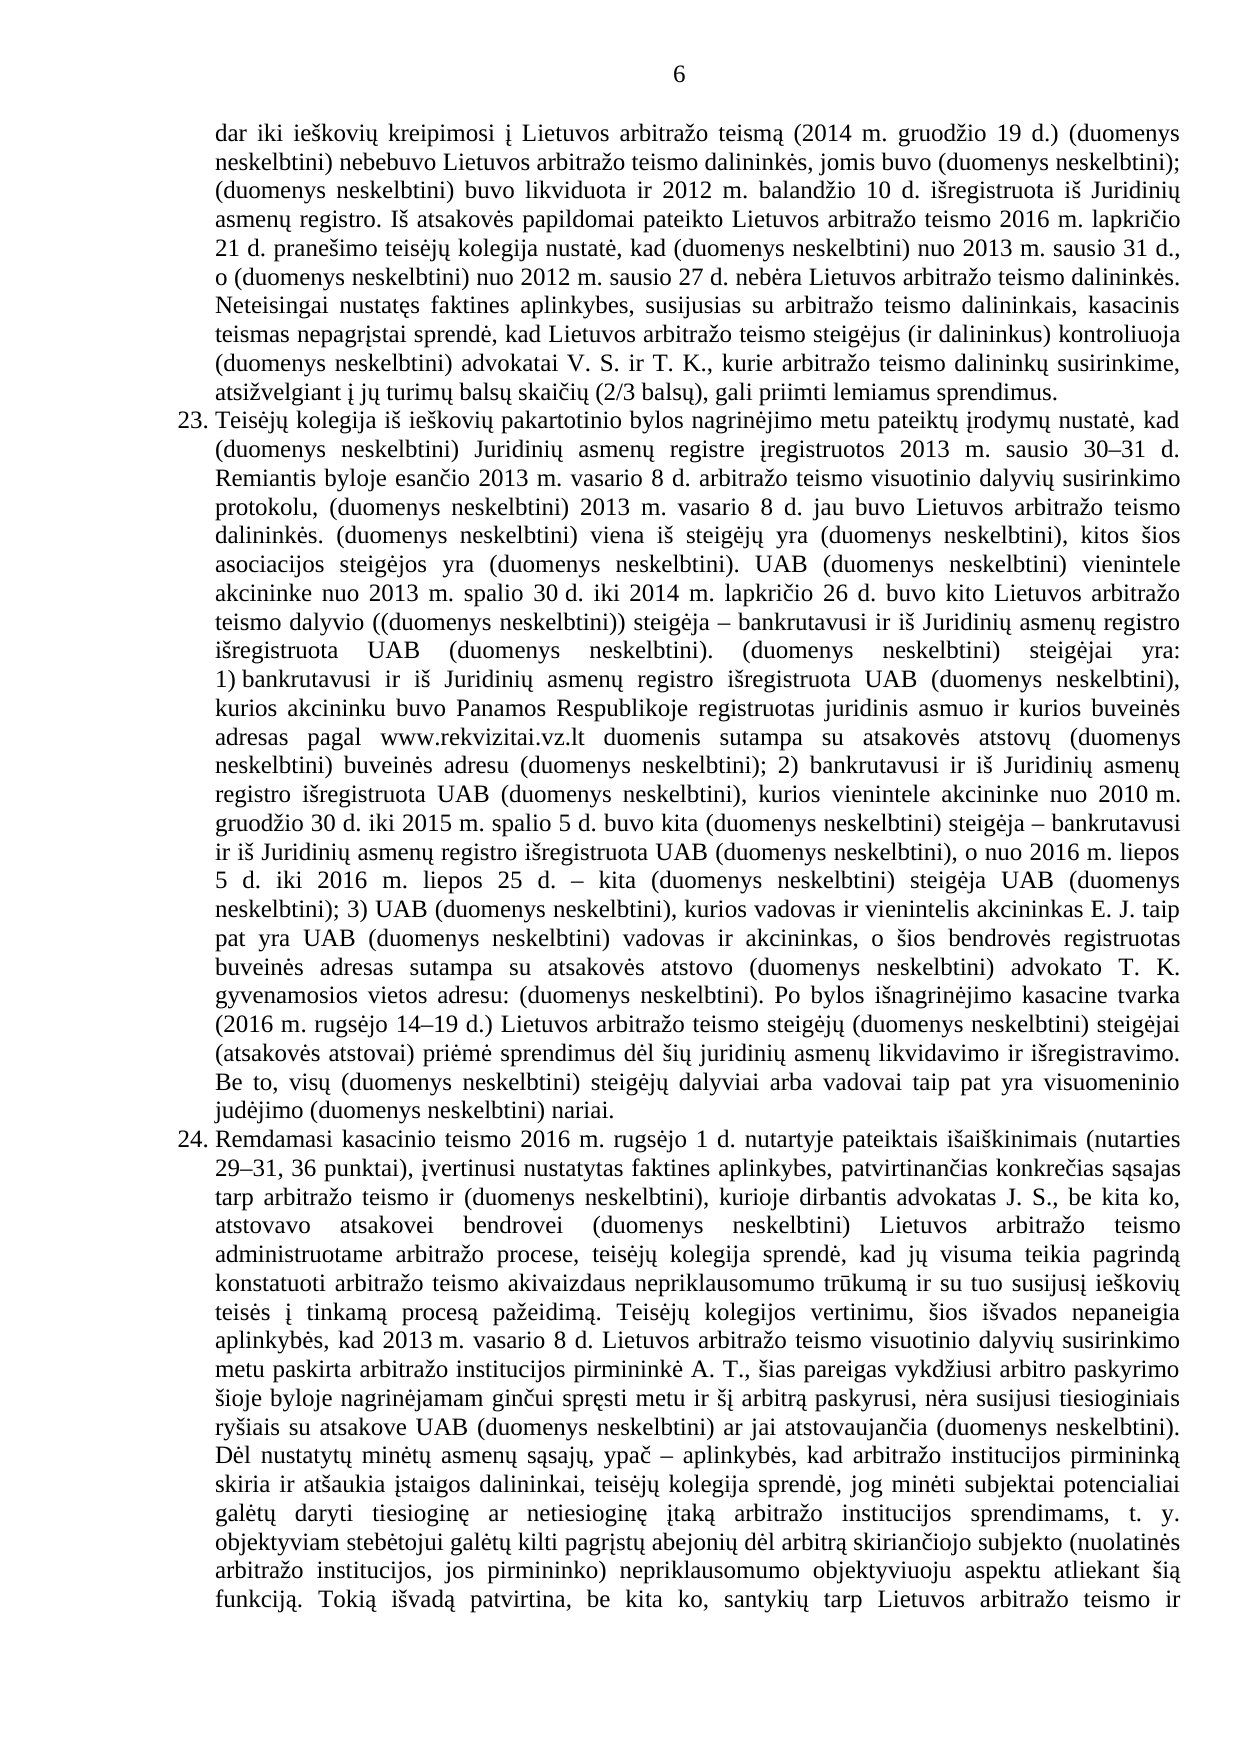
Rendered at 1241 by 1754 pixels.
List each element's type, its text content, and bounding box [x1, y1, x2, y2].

text dar iki ieškovių kreipimosi į Lietuvos arbitražo teismą (2014 m. gruodžio 19 d.) (duomenys neskelbtini) nebebuvo Lietuvos arbitražo teismo dalininkės, jomis buvo (duomenys neskelbtini); (duomenys neskelbtini) buvo likviduota ir 2012 m. balandžio 10 d. išregistruota iš Juridinių asmenų registro. Iš atsakovės papildomai pateikto Lietuvos arbitražo teismo 2016 m. lapkričio 21 d. pranešimo teisėjų kolegija nustatė, kad (duomenys neskelbtini) nuo 2013 m. sausio 31 d., o (duomenys neskelbtini) nuo 2012 m. sausio 27 d. nebėra Lietuvos arbitražo teismo dalininkės. Neteisingai nustatęs faktines aplinkybes, susijusias su arbitražo teismo dalininkais, kasacinis teismas nepagrįstai sprendė, kad Lietuvos arbitražo teismo steigėjus (ir dalininkus) kontroliuoja (duomenys neskelbtini) advokatai V. S. ir T. K., kurie arbitražo teismo dalininkų susirinkime, atsižvelgiant į jų turimų balsų skaičių (2/3 balsų), gali priimti lemiamus sprendimus. [177, 118, 1181, 406]
text 23. Teisėjų kolegija iš ieškovių pakartotinio bylos nagrinėjimo metu pateiktų įrodymų nustatė, kad (duomenys neskelbtini) Juridinių asmenų registre įregistruotos 2013 m. sausio 30–31 d. Remiantis byloje esančio 2013 m. vasario 8 d. arbitražo teismo visuotinio dalyvių susirinkimo protokolu, (duomenys neskelbtini) 2013 m. vasario 8 d. jau buvo Lietuvos arbitražo teismo dalininkės. (duomenys neskelbtini) viena iš steigėjų yra (duomenys neskelbtini), kitos šios asociacijos steigėjos yra (duomenys neskelbtini). UAB (duomenys neskelbtini) vienintele akcininke nuo 2013 m. spalio 30 d. iki 2014 m. lapkričio 26 d. buvo kito Lietuvos arbitražo teismo dalyvio ((duomenys neskelbtini)) steigėja – bankrutavusi ir iš Juridinių asmenų registro išregistruota UAB (duomenys neskelbtini). (duomenys neskelbtini) steigėjai yra: 1) bankrutavusi ir iš Juridinių asmenų registro išregistruota UAB (duomenys neskelbtini), kurios akcininku buvo Panamos Respublikoje registruotas juridinis asmuo ir kurios buveinės adresas pagal www.rekvizitai.vz.lt duomenis sutampa su atsakovės atstovų (duomenys neskelbtini) buveinės adresu (duomenys neskelbtini); 2) bankrutavusi ir iš Juridinių asmenų registro išregistruota UAB (duomenys neskelbtini), kurios vienintele akcininke nuo 2010 m. gruodžio 30 d. iki 2015 m. spalio 5 d. buvo kita (duomenys neskelbtini) steigėja – bankrutavusi ir iš Juridinių asmenų registro išregistruota UAB (duomenys neskelbtini), o nuo 2016 m. liepos 5 d. iki 2016 m. liepos 25 d. – kita (duomenys neskelbtini) steigėja UAB (duomenys neskelbtini); 3) UAB (duomenys neskelbtini), kurios vadovas ir vienintelis akcininkas E. J. taip pat yra UAB (duomenys neskelbtini) vadovas ir akcininkas, o šios bendrovės registruotas buveinės adresas sutampa su atsakovės atstovo (duomenys neskelbtini) advokato T. K. gyvenamosios vietos adresu: (duomenys neskelbtini). Po bylos išnagrinėjimo kasacine tvarka (2016 m. rugsėjo 14–19 d.) Lietuvos arbitražo teismo steigėjų (duomenys neskelbtini) steigėjai (atsakovės atstovai) priėmė sprendimus dėl šių juridinių asmenų likvidavimo ir išregistravimo. Be to, visų (duomenys neskelbtini) steigėjų dalyviai arba vadovai taip pat yra visuomeninio judėjimo (duomenys neskelbtini) nariai. [177, 406, 1181, 1124]
text 24. Remdamasi kasacinio teismo 2016 m. rugsėjo 1 d. nutartyje pateiktais išaiškinimais (nutarties 29–31, 36 punktai), įvertinusi nustatytas faktines aplinkybes, patvirtinančias konkrečias sąsajas tarp arbitražo teismo ir (duomenys neskelbtini), kurioje dirbantis advokatas J. S., be kita ko, atstovavo atsakovei bendrovei (duomenys neskelbtini) Lietuvos arbitražo teismo administruotame arbitražo procese, teisėjų kolegija sprendė, kad jų visuma teikia pagrindą konstatuoti arbitražo teismo akivaizdaus nepriklausomumo trūkumą ir su tuo susijusį ieškovių teisės į tinkamą procesą pažeidimą. Teisėjų kolegijos vertinimu, šios išvados nepaneigia aplinkybės, kad 2013 m. vasario 8 d. Lietuvos arbitražo teismo visuotinio dalyvių susirinkimo metu paskirta arbitražo institucijos pirmininkė A. T., šias pareigas vykdžiusi arbitro paskyrimo šioje byloje nagrinėjamam ginčui spręsti metu ir šį arbitrą paskyrusi, nėra susijusi tiesioginiais ryšiais su atsakove UAB (duomenys neskelbtini) ar jai atstovaujančia (duomenys neskelbtini). Dėl nustatytų minėtų asmenų sąsajų, ypač – aplinkybės, kad arbitražo institucijos pirmininką skiria ir atšaukia įstaigos dalininkai, teisėjų kolegija sprendė, jog minėti subjektai potencialiai galėtų daryti tiesioginę ar netiesioginę įtaką arbitražo institucijos sprendimams, t. y. objektyviam stebėtojui galėtų kilti pagrįstų abejonių dėl arbitrą skiriančiojo subjekto (nuolatinės arbitražo institucijos, jos pirmininko) nepriklausomumo objektyviuoju aspektu atliekant šią funkciją. Tokią išvadą patvirtina, be kita ko, santykių tarp Lietuvos arbitražo teismo ir [177, 1124, 1181, 1613]
